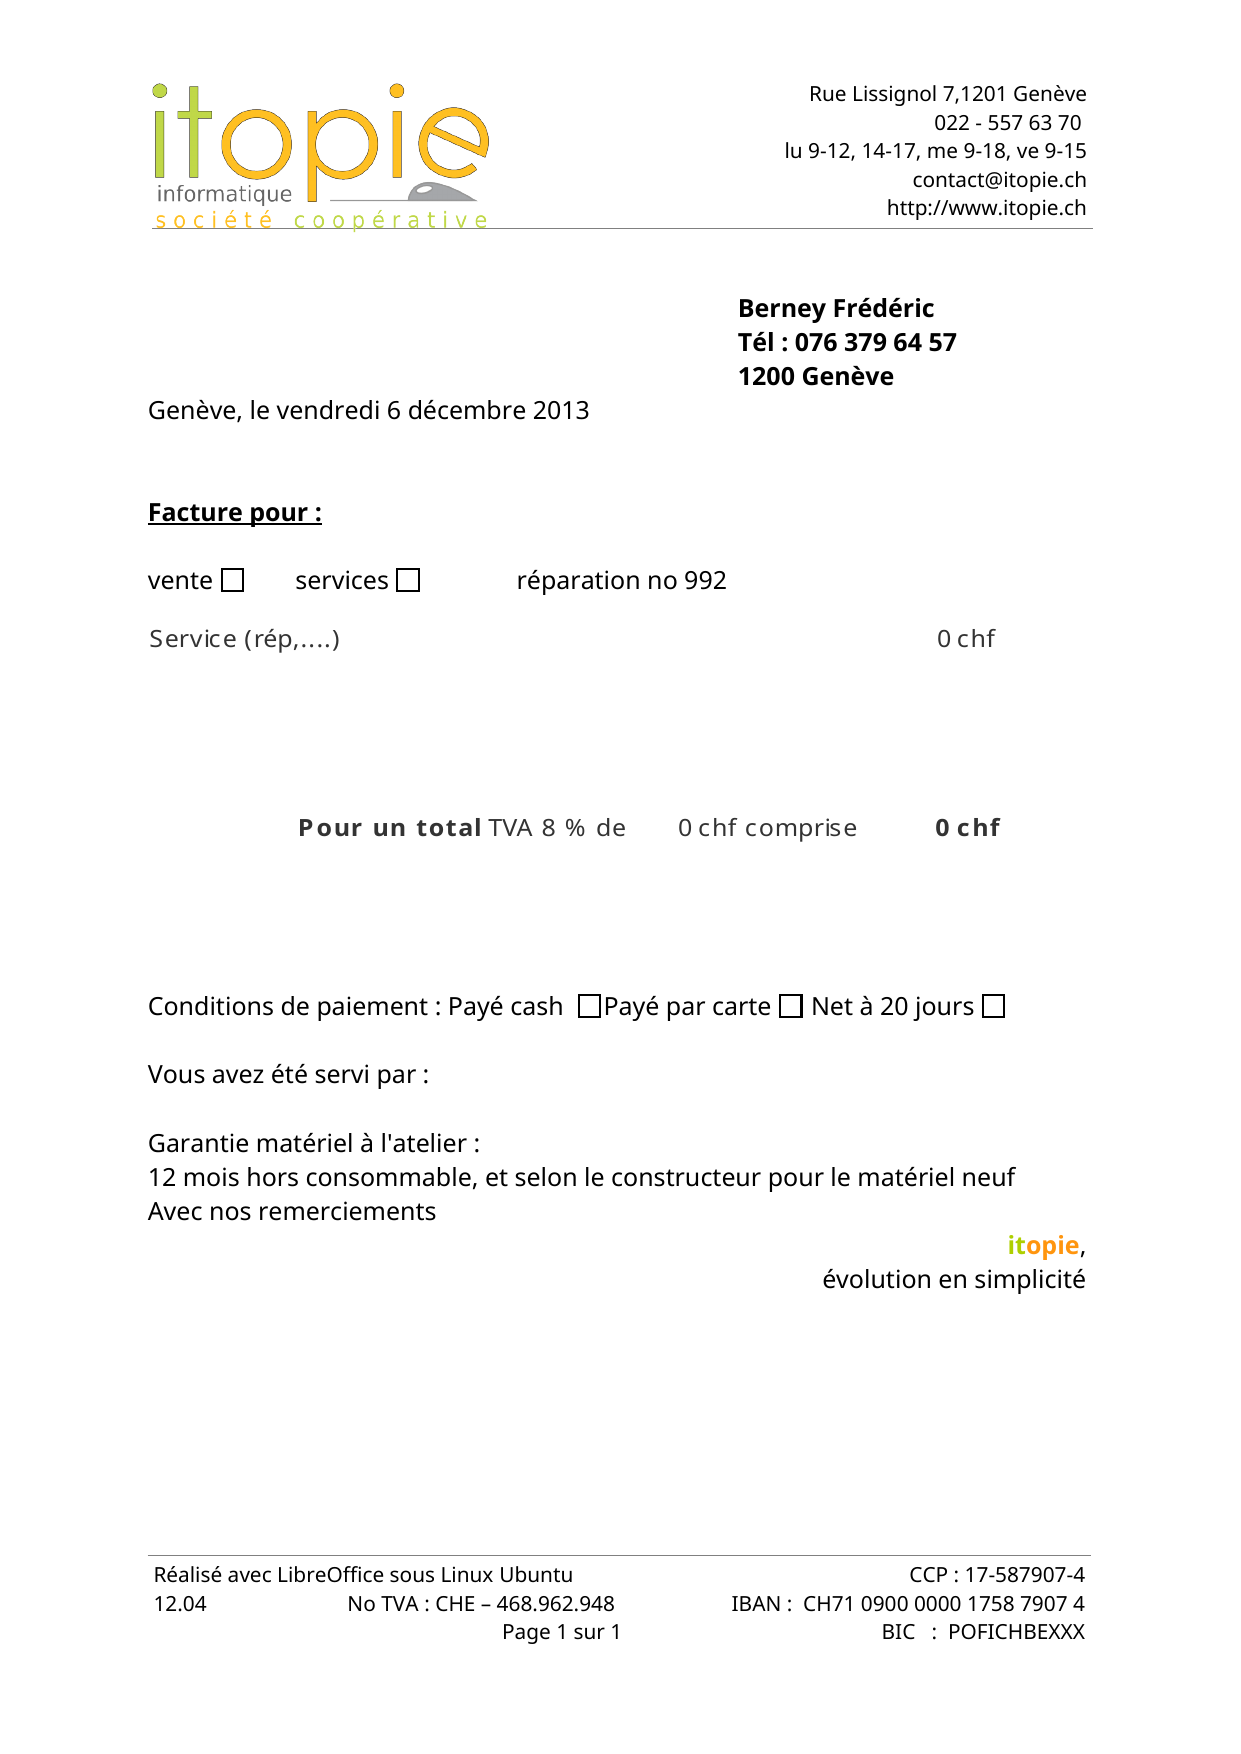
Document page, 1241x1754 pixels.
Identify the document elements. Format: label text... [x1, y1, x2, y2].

text évolution en simplicité [148, 1262, 1093, 1296]
text Facture pour : [148, 495, 1093, 529]
text vente services réparation no 992 [148, 563, 1093, 597]
text 1200 Genève [148, 358, 1093, 392]
text Genève, le vendredi 6 décembre 2013 [148, 392, 1093, 427]
text Berney Frédéric [148, 290, 1093, 324]
text Conditions de paiement : Payé cash Payé par carte Net à 20 jours [148, 989, 1093, 1023]
text itopie, [148, 1227, 1093, 1262]
text Vous avez été servi par : [148, 1057, 1093, 1091]
text Tél : 076 379 64 57 [148, 324, 1093, 358]
text Avec nos remerciements [148, 1193, 1093, 1227]
picture [138, 72, 500, 244]
text 12 mois hors consommable, et selon le constructeur pour le matériel neuf [148, 1159, 1093, 1193]
text Garantie matériel à l'atelier : [148, 1125, 1093, 1159]
